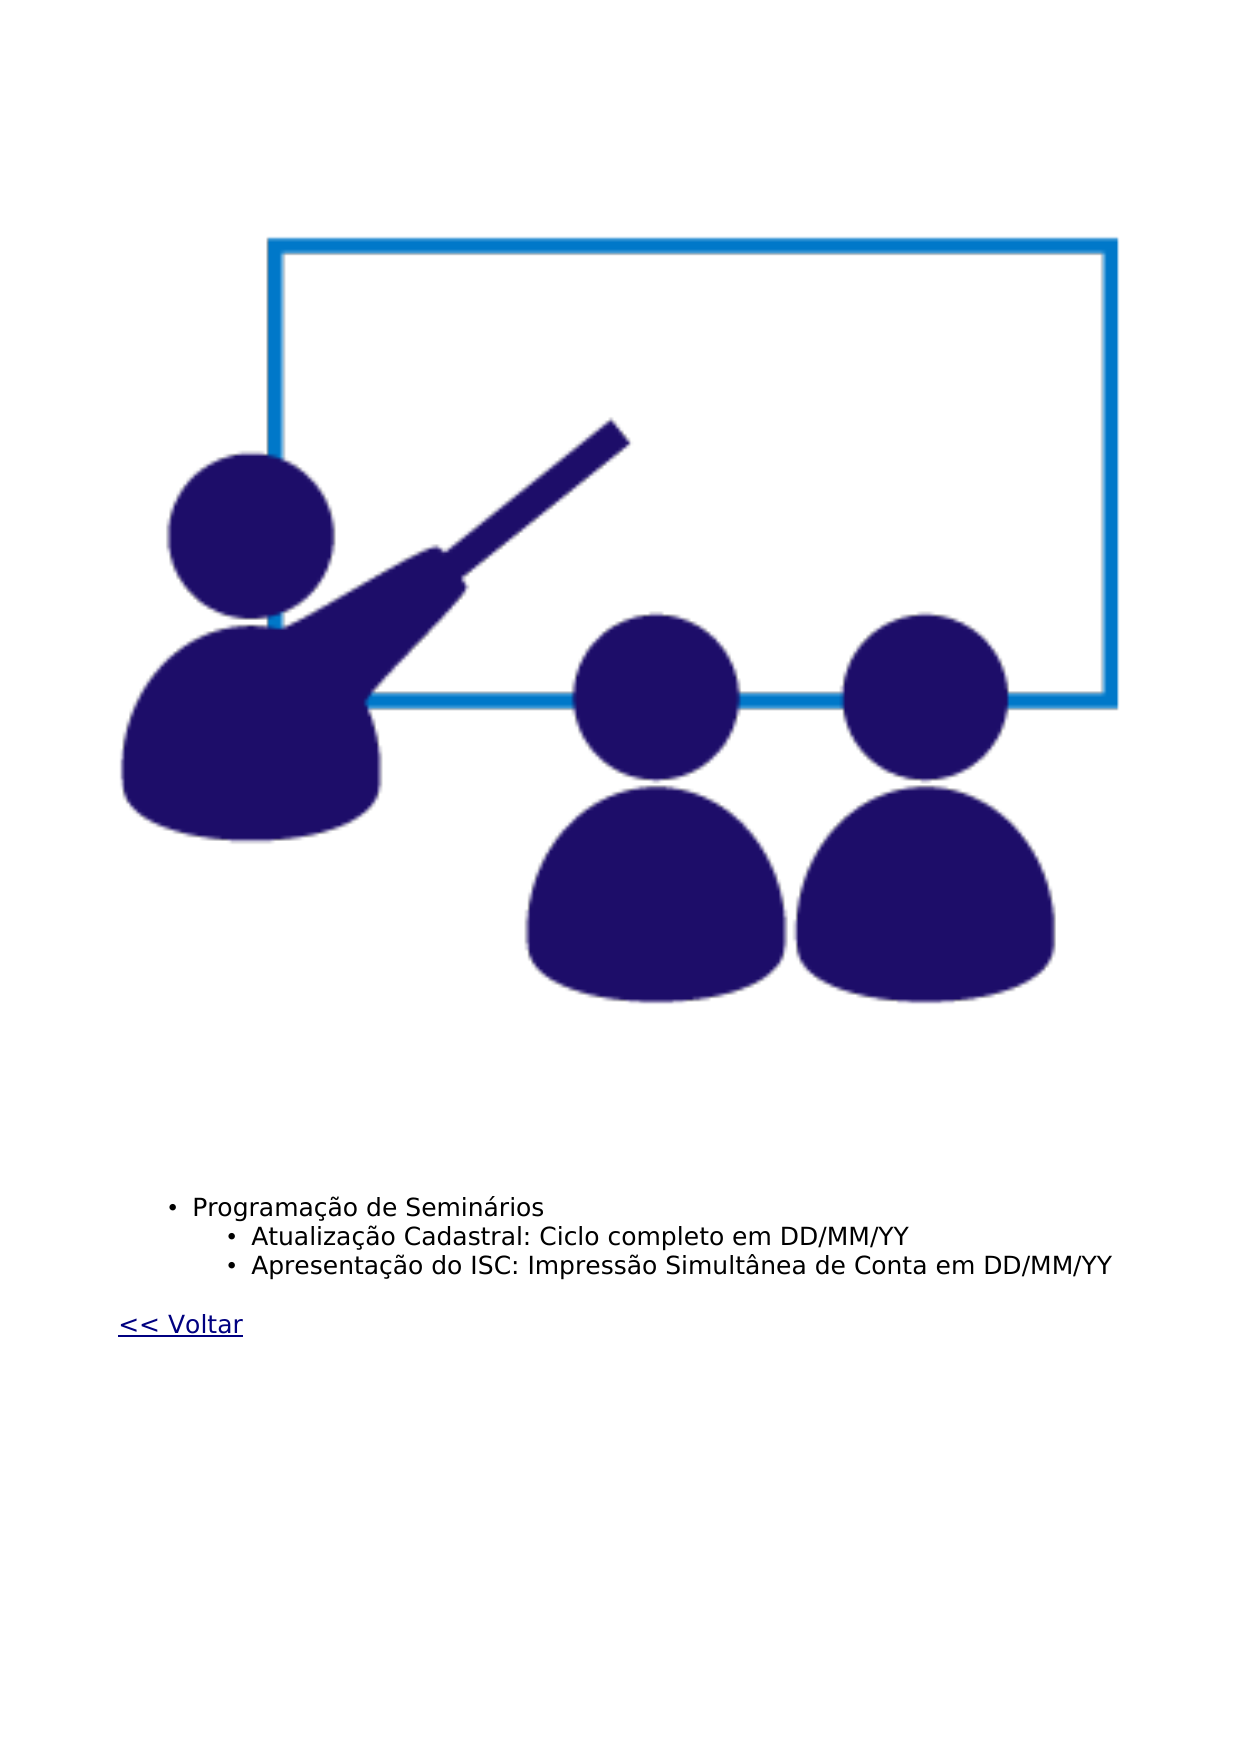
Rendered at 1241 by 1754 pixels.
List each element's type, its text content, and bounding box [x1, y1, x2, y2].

picture [118, 118, 1123, 1122]
text << Voltar [118, 1310, 1122, 1339]
list Atualização Cadastral: Ciclo completo em DD/MM/YY [236, 1222, 1122, 1252]
list Programação de Seminários [177, 1193, 1122, 1222]
list Apresentação do ISC: Impressão Simultânea de Conta em DD/MM/YY [236, 1252, 1122, 1281]
